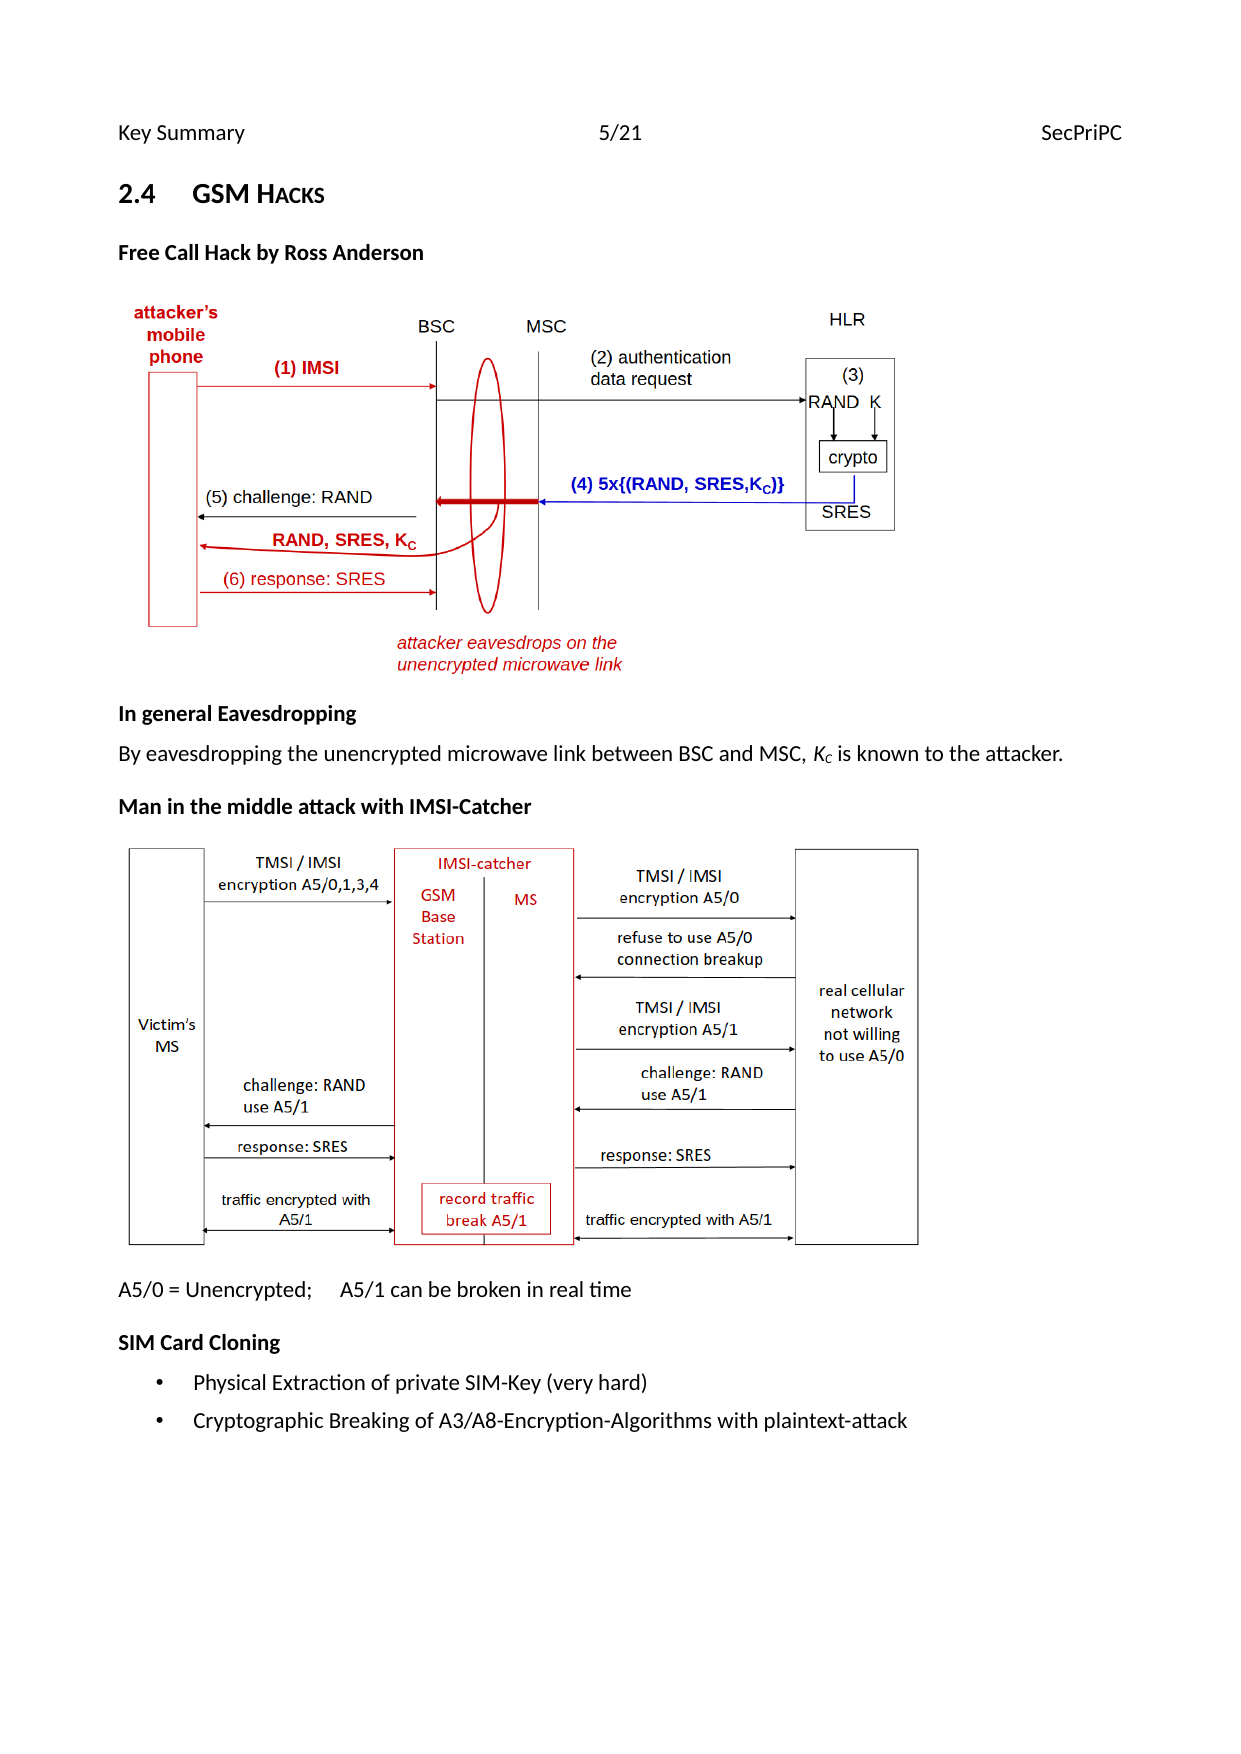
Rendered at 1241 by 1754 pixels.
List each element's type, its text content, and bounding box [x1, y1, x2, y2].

subtitle In general Eavesdropping [118, 699, 1122, 727]
list Cryptographic Breaking of A3/A8-Encryption-Algorithms with plaintext-attack [156, 1406, 1122, 1434]
picture [118, 831, 933, 1254]
picture [118, 277, 904, 675]
subtitle GSM Hacks [118, 176, 1122, 211]
subtitle SIM Card Cloning [118, 1328, 1122, 1356]
list Physical Extraction of private SIM-Key (very hard) [156, 1368, 1122, 1396]
subtitle Free Call Hack by Ross Anderson [118, 238, 1122, 266]
text By eavesdropping the unencrypted microwave link between BSC and MSC, KC is known to the attacker. [118, 739, 1122, 767]
text A5/0 = Unencrypted; A5/1 can be broken in real time [118, 1275, 1122, 1303]
subtitle Man in the middle attack with IMSI-Catcher [118, 792, 1122, 820]
